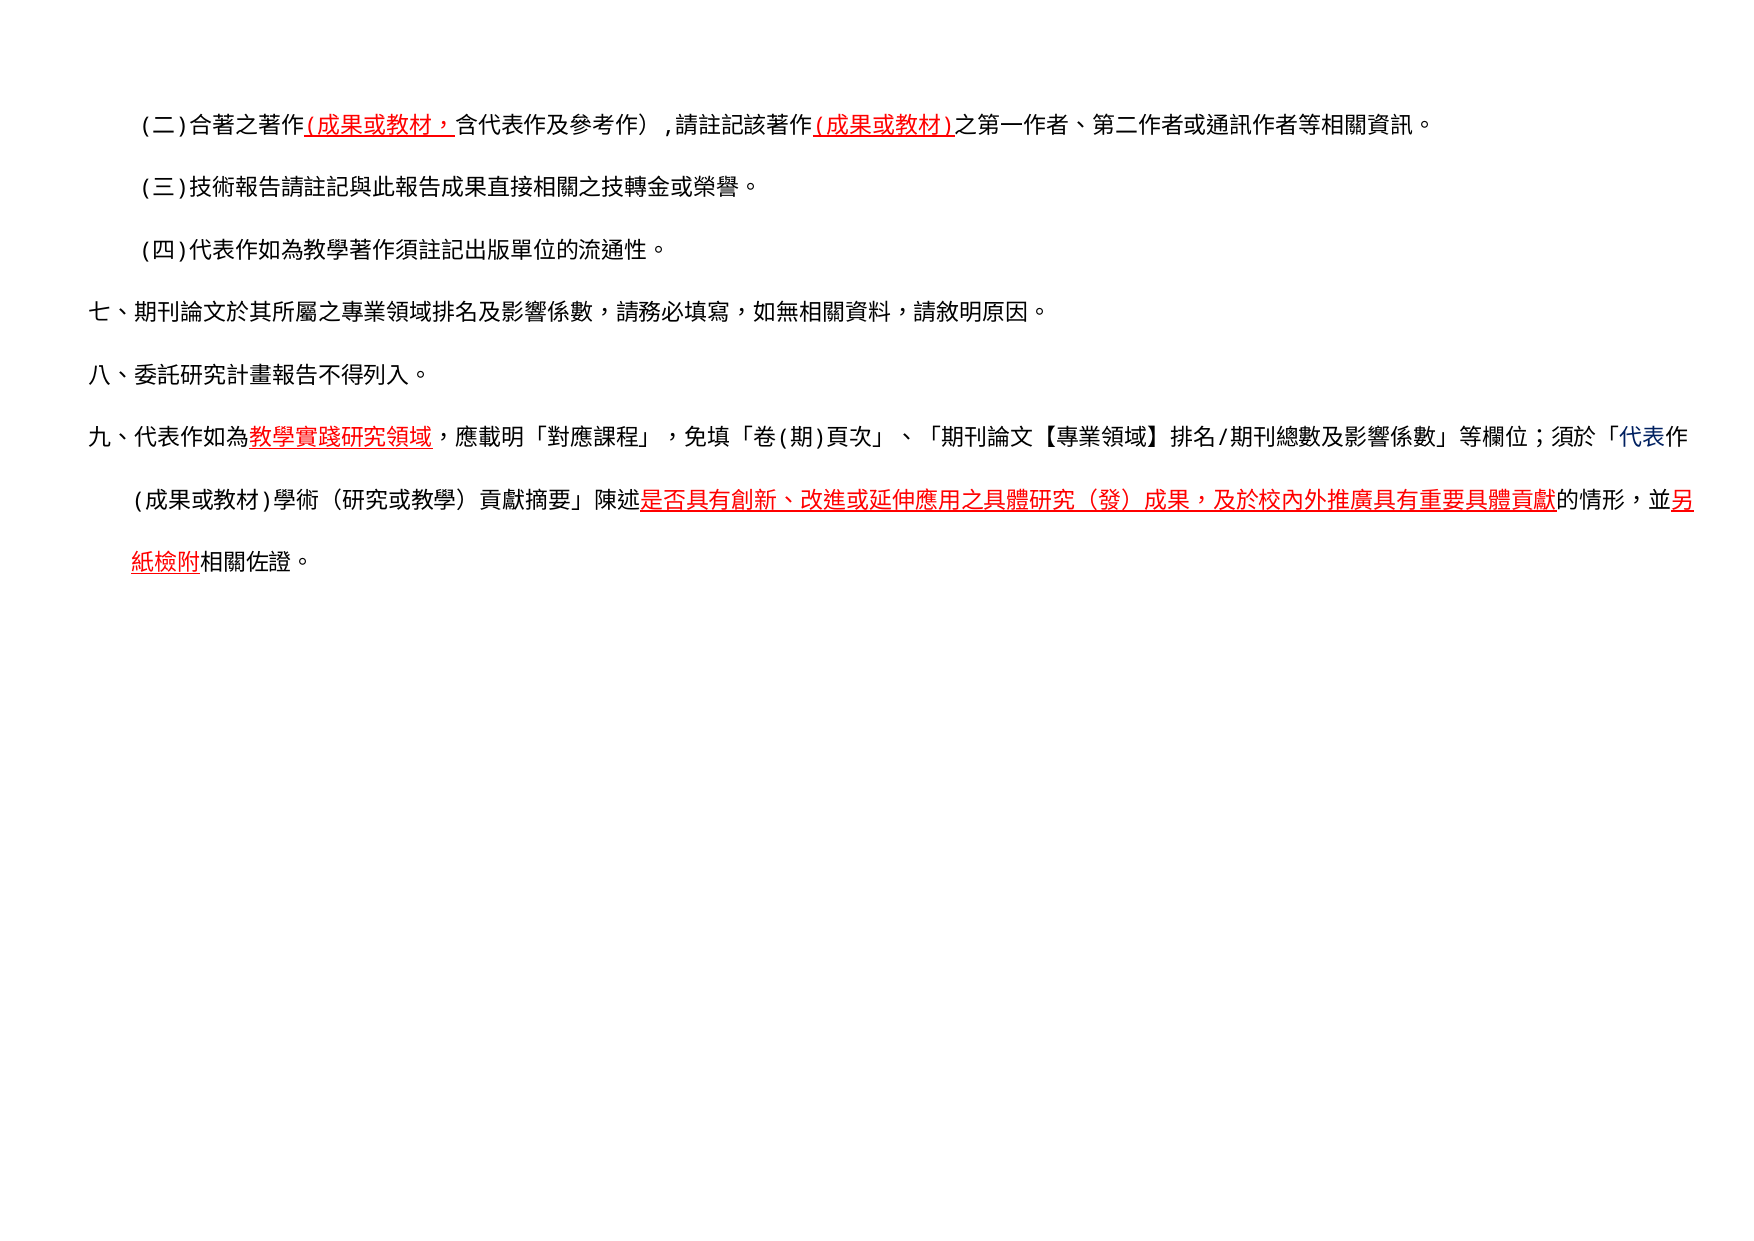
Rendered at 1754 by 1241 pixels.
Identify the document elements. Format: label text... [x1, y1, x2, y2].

text (四)代表作如為教學著作須註記出版單位的流通性。 [139, 206, 1695, 269]
text 八、委託研究計畫報告不得列入。 [89, 331, 1695, 394]
text 七、期刊論文於其所屬之專業領域排名及影響係數，請務必填寫，如無相關資料，請敘明原因。 [89, 269, 1695, 331]
text (三)技術報告請註記與此報告成果直接相關之技轉金或榮譽。 [139, 144, 1695, 206]
text 九、代表作如為教學實踐研究領域，應載明「對應課程」，免填「卷(期)頁次」、「期刊論文【專業領域】排名/期刊總數及影響係數」等欄位；須於「代表作(成果或教材)學術（研究或教學）貢獻摘要」陳述是否具有創新、改進或延伸應用之具體研究（發）成果，及於校內外推廣具有重要具體貢獻的情形，並另紙檢附相關佐證。 [89, 394, 1695, 581]
text (二)合著之著作(成果或教材，含代表作及參考作）,請註記該著作(成果或教材)之第一作者、第二作者或通訊作者等相關資訊。 [139, 81, 1695, 144]
